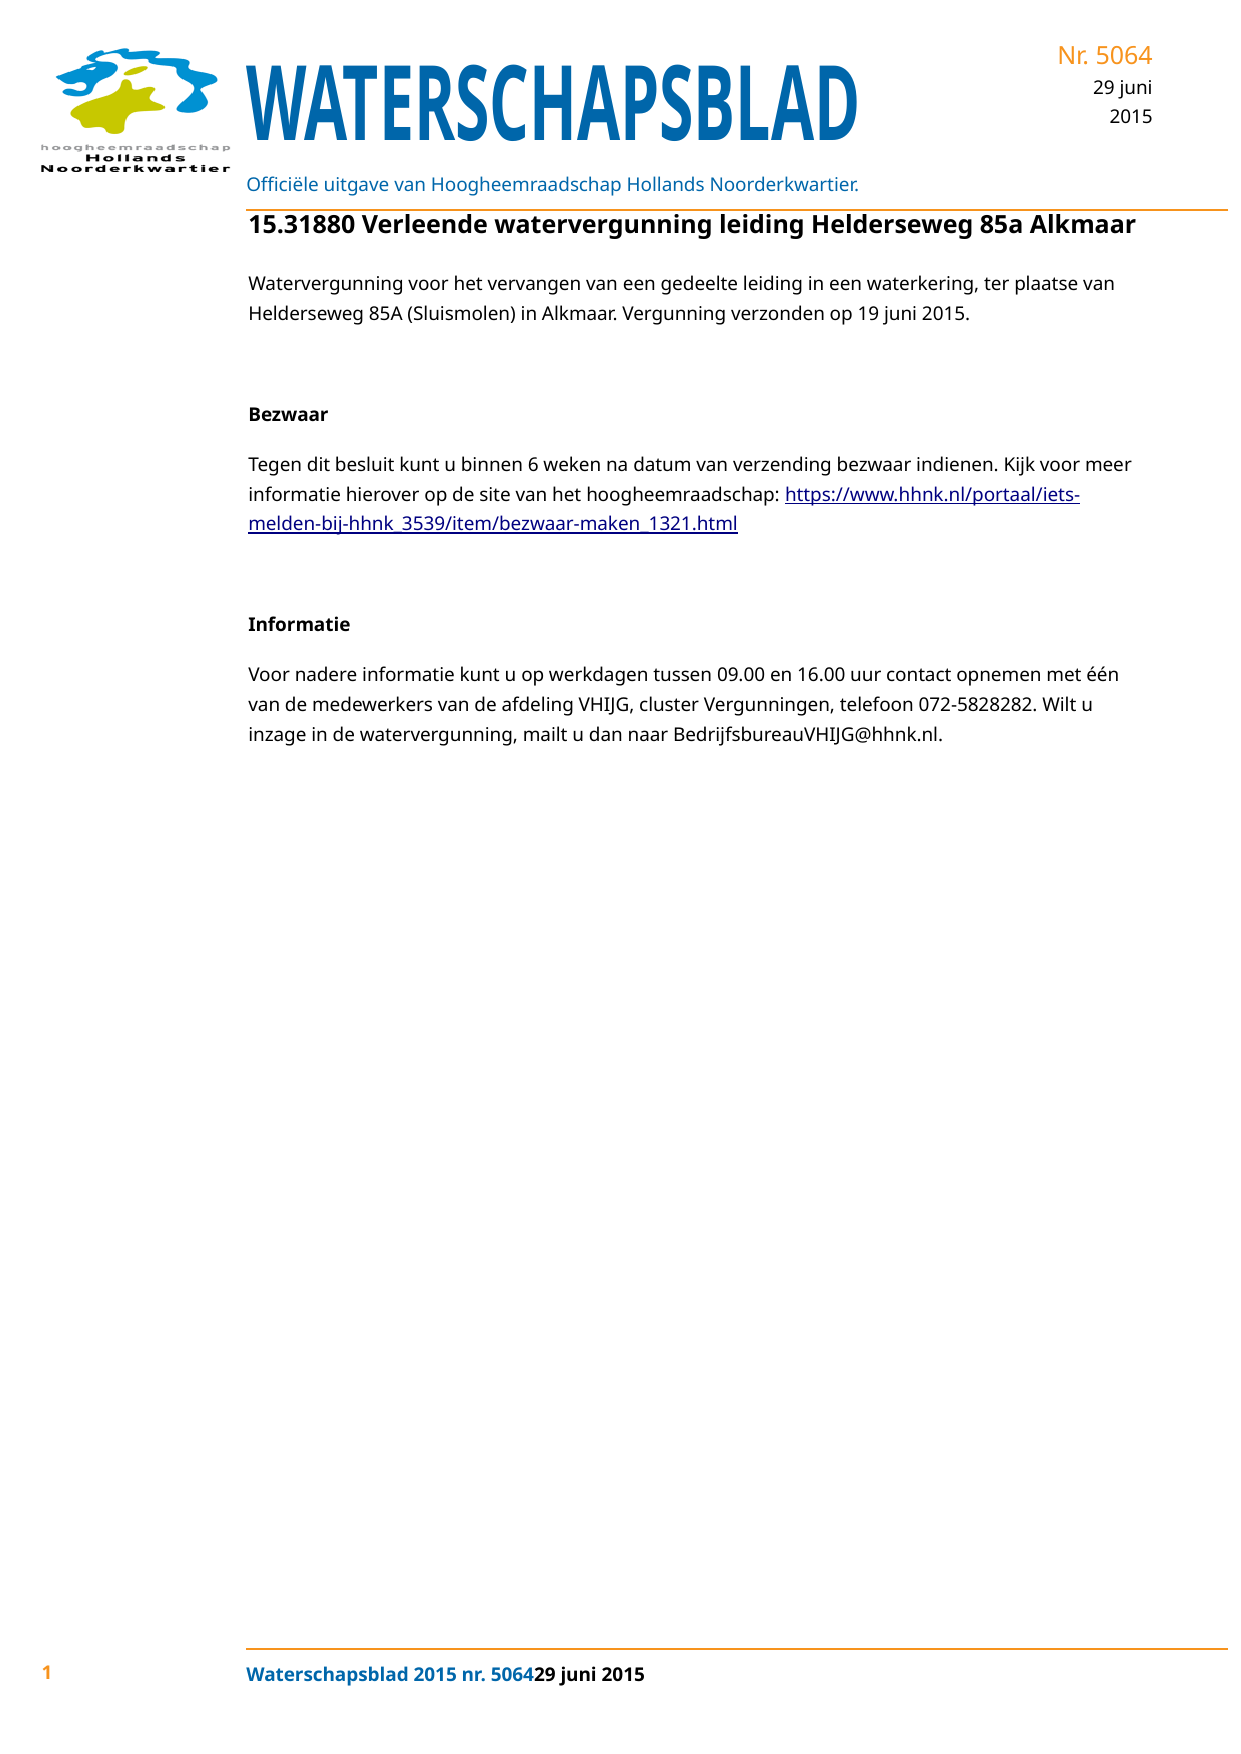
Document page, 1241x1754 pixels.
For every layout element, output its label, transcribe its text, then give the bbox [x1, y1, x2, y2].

text Voor nadere informatie kunt u op werkdagen tussen 09.00 en 16.00 uur contact opnemen met één van de medewerkers van de afdeling VHIJG, cluster Vergunningen, telefoon 072-5828282. Wilt u inzage in de watervergunning, mailt u dan naar BedrijfsbureauVHIJG@hhnk.nl. [248, 662, 1152, 746]
text Informatie [248, 611, 1152, 637]
text Tegen dit besluit kunt u binnen 6 weken na datum van verzending bezwaar indienen. Kijk voor meer informatie hierover op de site van het hoogheemraadschap: https://www.hhnk.nl/portaal/iets-melden-bij-hhnk_3539/item/bezwaar-maken_1321.html [248, 451, 1152, 536]
picture [41, 47, 231, 172]
text Bezwaar [248, 401, 1152, 426]
text Watervergunning voor het vervangen van een gedeelte leiding in een waterkering, ter plaatse van Helderseweg 85A (Sluismolen) in Alkmaar. Vergunning verzonden op 19 juni 2015. [248, 270, 1152, 326]
text 15.31880 Verleende watervergunning leiding Helderseweg 85a Alkmaar [248, 211, 1152, 241]
